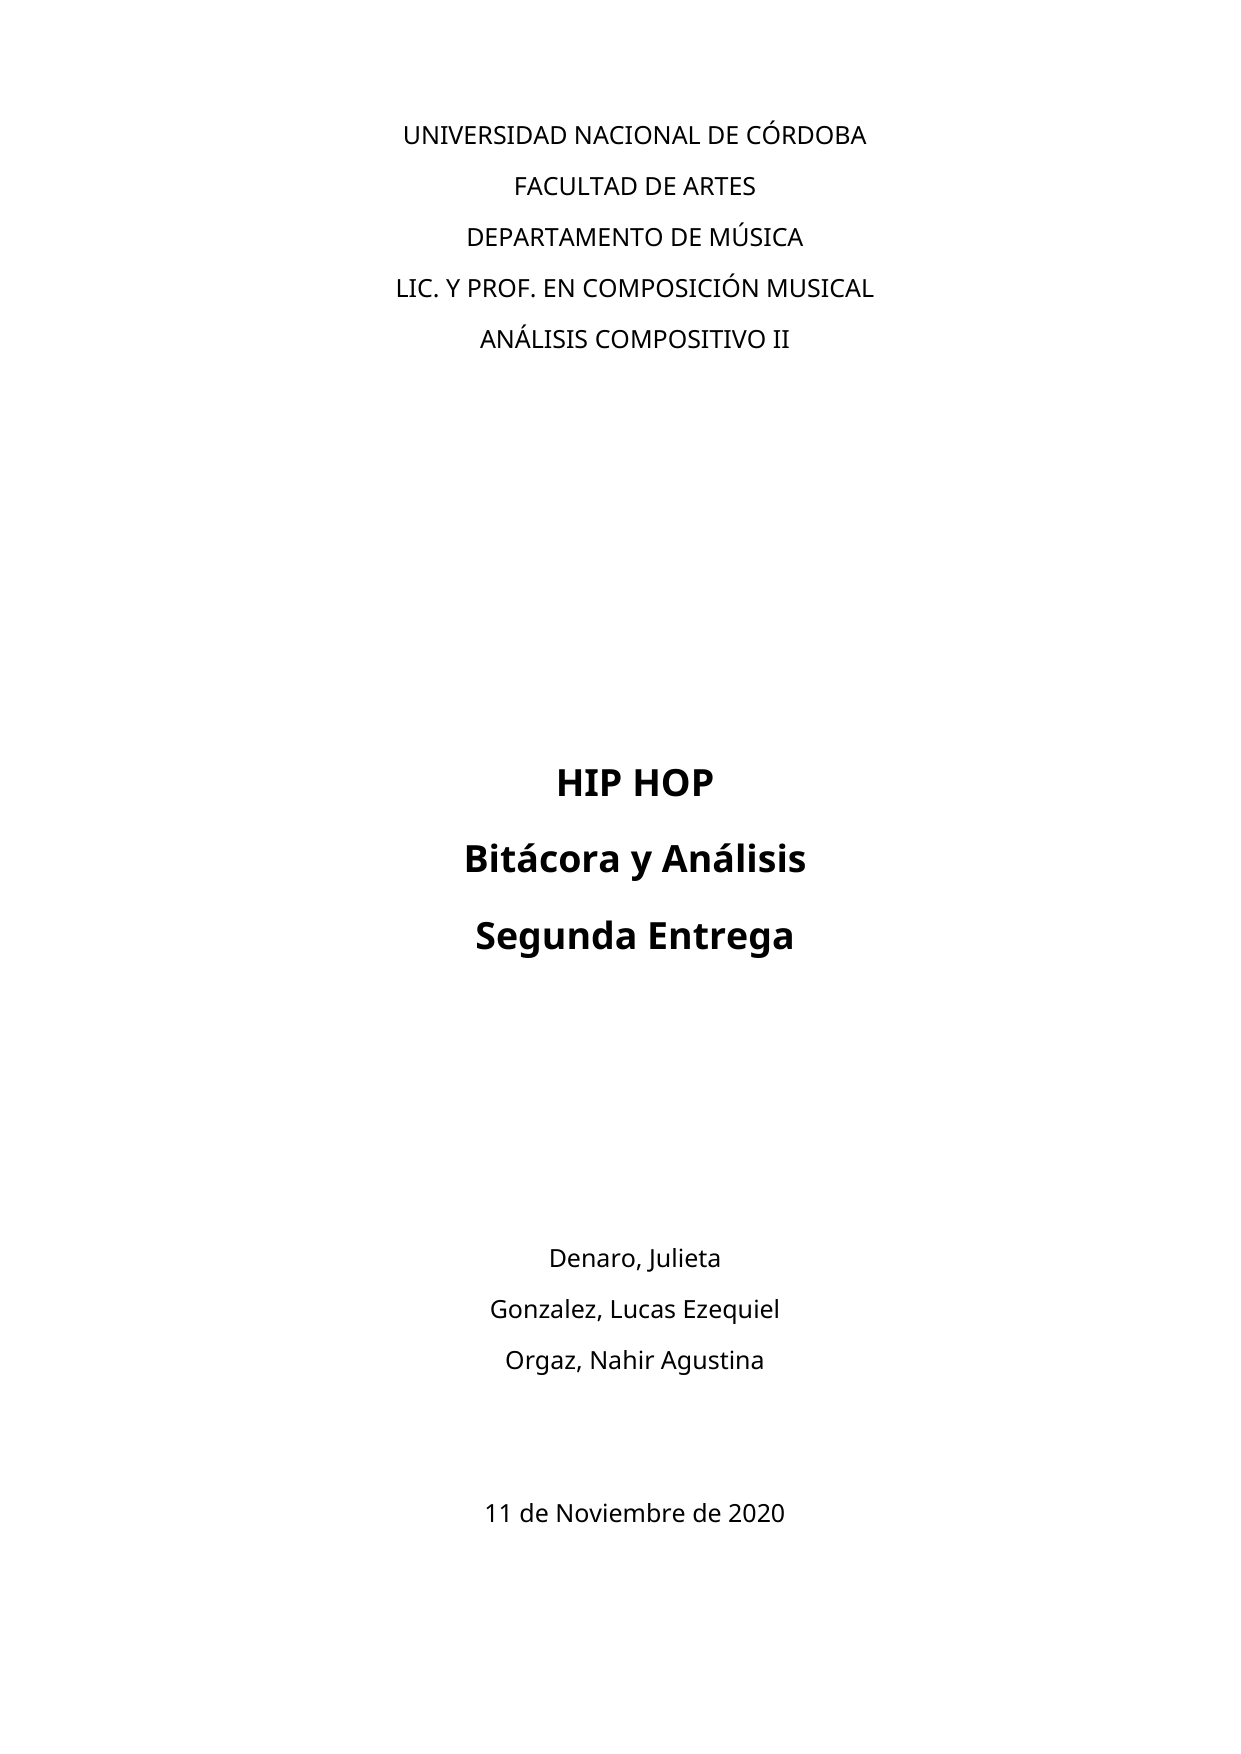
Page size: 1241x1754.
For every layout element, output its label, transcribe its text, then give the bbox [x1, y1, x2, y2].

text Segunda Entrega [118, 909, 1122, 960]
text ANÁLISIS COMPOSITIVO II [118, 322, 1122, 356]
text Gonzalez, Lucas Ezequiel [118, 1292, 1122, 1326]
text DEPARTAMENTO DE MÚSICA [118, 220, 1122, 254]
text Denaro, Julieta [118, 1241, 1122, 1275]
text LIC. Y PROF. EN COMPOSICIÓN MUSICAL [118, 271, 1122, 305]
text Orgaz, Nahir Agustina [118, 1343, 1122, 1377]
text 11 de Noviembre de 2020 [118, 1496, 1122, 1530]
text HIP HOP [118, 756, 1122, 807]
text UNIVERSIDAD NACIONAL DE CÓRDOBA [118, 118, 1122, 152]
text Bitácora y Análisis [118, 833, 1122, 884]
text FACULTAD DE ARTES [118, 169, 1122, 203]
